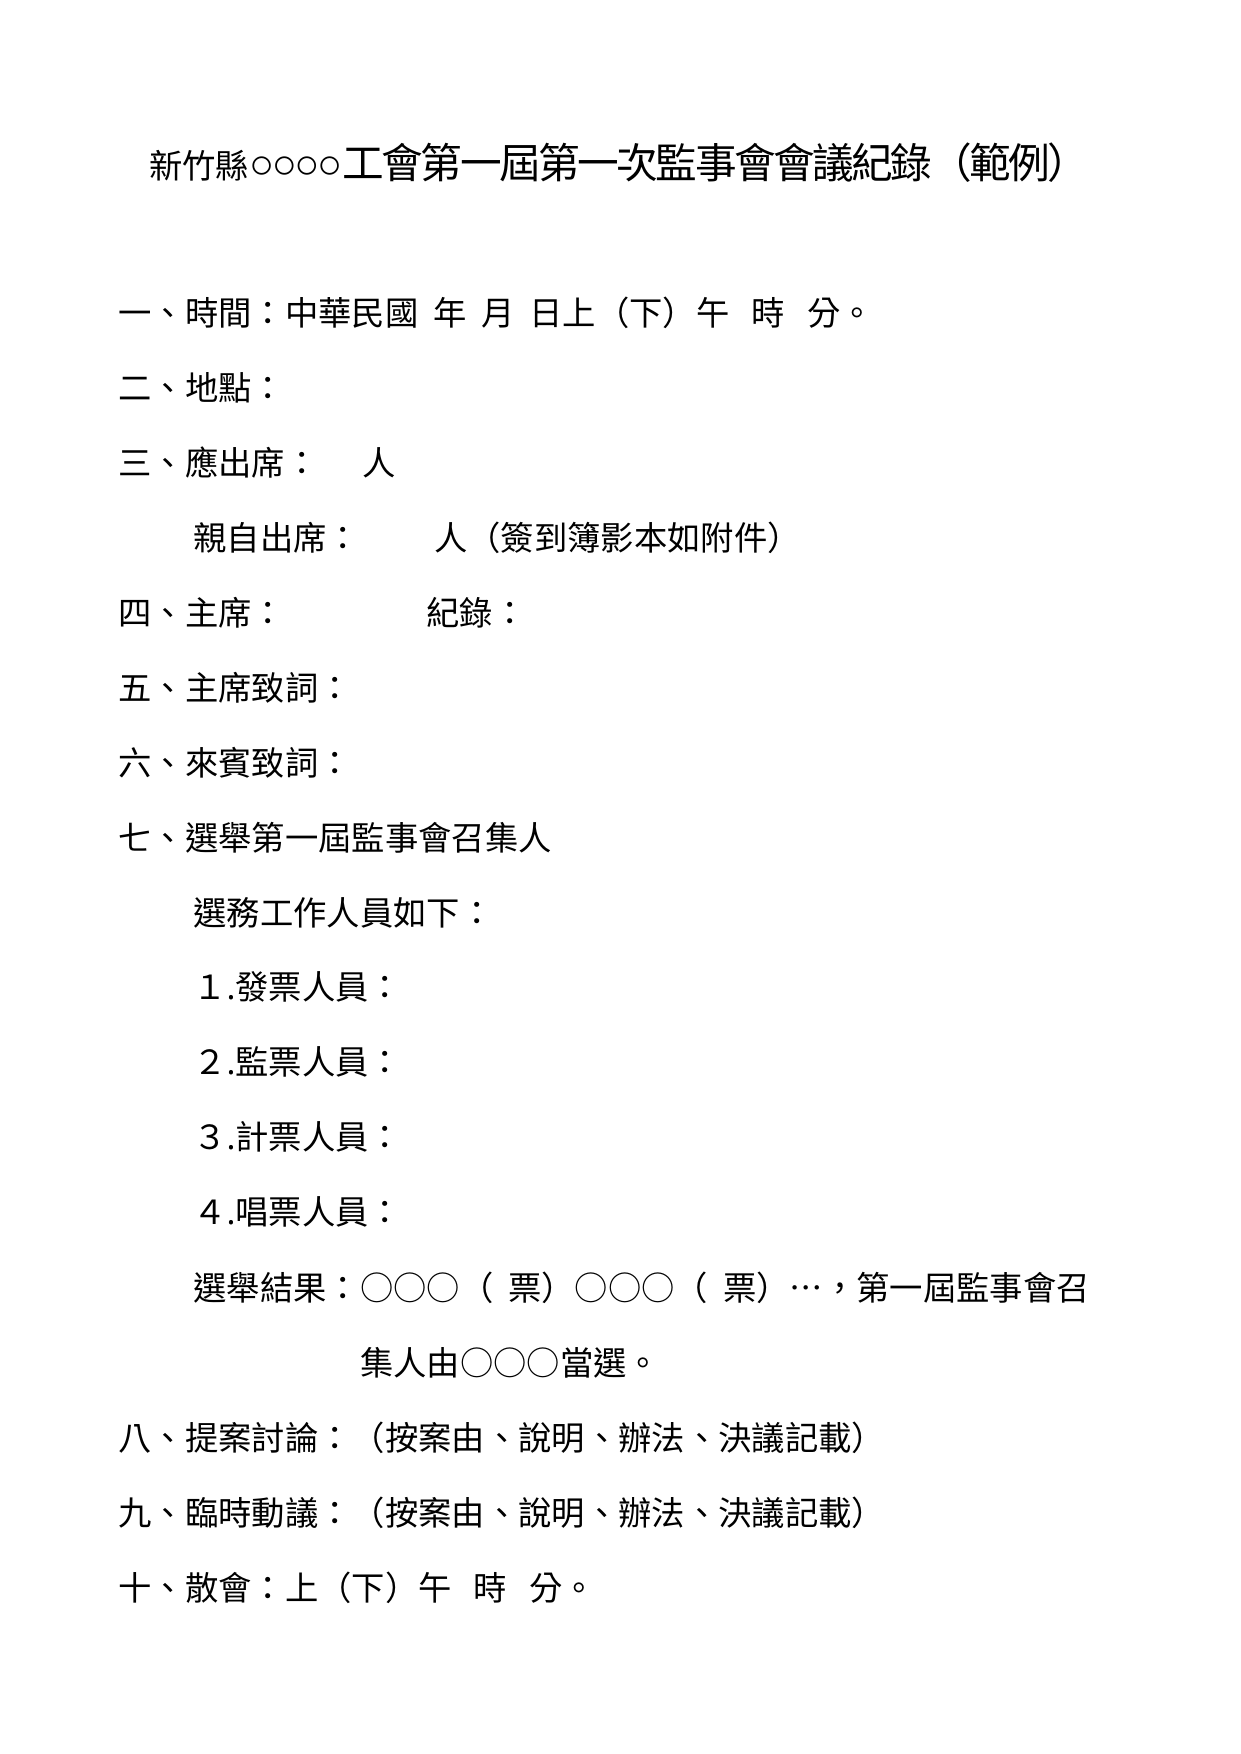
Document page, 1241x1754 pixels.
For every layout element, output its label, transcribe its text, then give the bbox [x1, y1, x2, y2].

text 七、選舉第一屆監事會召集人 [118, 798, 1122, 873]
text １.發票人員： [193, 948, 1122, 1023]
text 二、地點： [118, 348, 1122, 423]
text 三、應出席： 人 [118, 423, 1122, 498]
text ２.監票人員： [193, 1023, 1122, 1098]
text 選務工作人員如下： [193, 873, 1122, 948]
text 六、來賓致詞： [118, 723, 1122, 798]
text 四、主席： 紀錄： [118, 573, 1122, 648]
text 選舉結果：○○○（ 票）○○○（ 票）…，第一屆監事會召集人由○○○當選。 [193, 1248, 1122, 1398]
text ３.計票人員： [193, 1098, 1122, 1173]
text 新竹縣○○○○工會第一屆第一次監事會會議紀錄（範例） [118, 123, 1122, 198]
text 親自出席： 人（簽到簿影本如附件） [193, 498, 1122, 573]
text 九、臨時動議：（按案由、說明、辦法、決議記載） [118, 1473, 1122, 1548]
text 五、主席致詞： [118, 648, 1122, 723]
text 一、時間：中華民國 年 月 日上（下）午 時 分。 [118, 273, 1122, 348]
text ４.唱票人員： [193, 1173, 1122, 1248]
text 十、散會：上（下）午 時 分。 [118, 1548, 1122, 1623]
text 八、提案討論：（按案由、說明、辦法、決議記載） [118, 1398, 1122, 1473]
